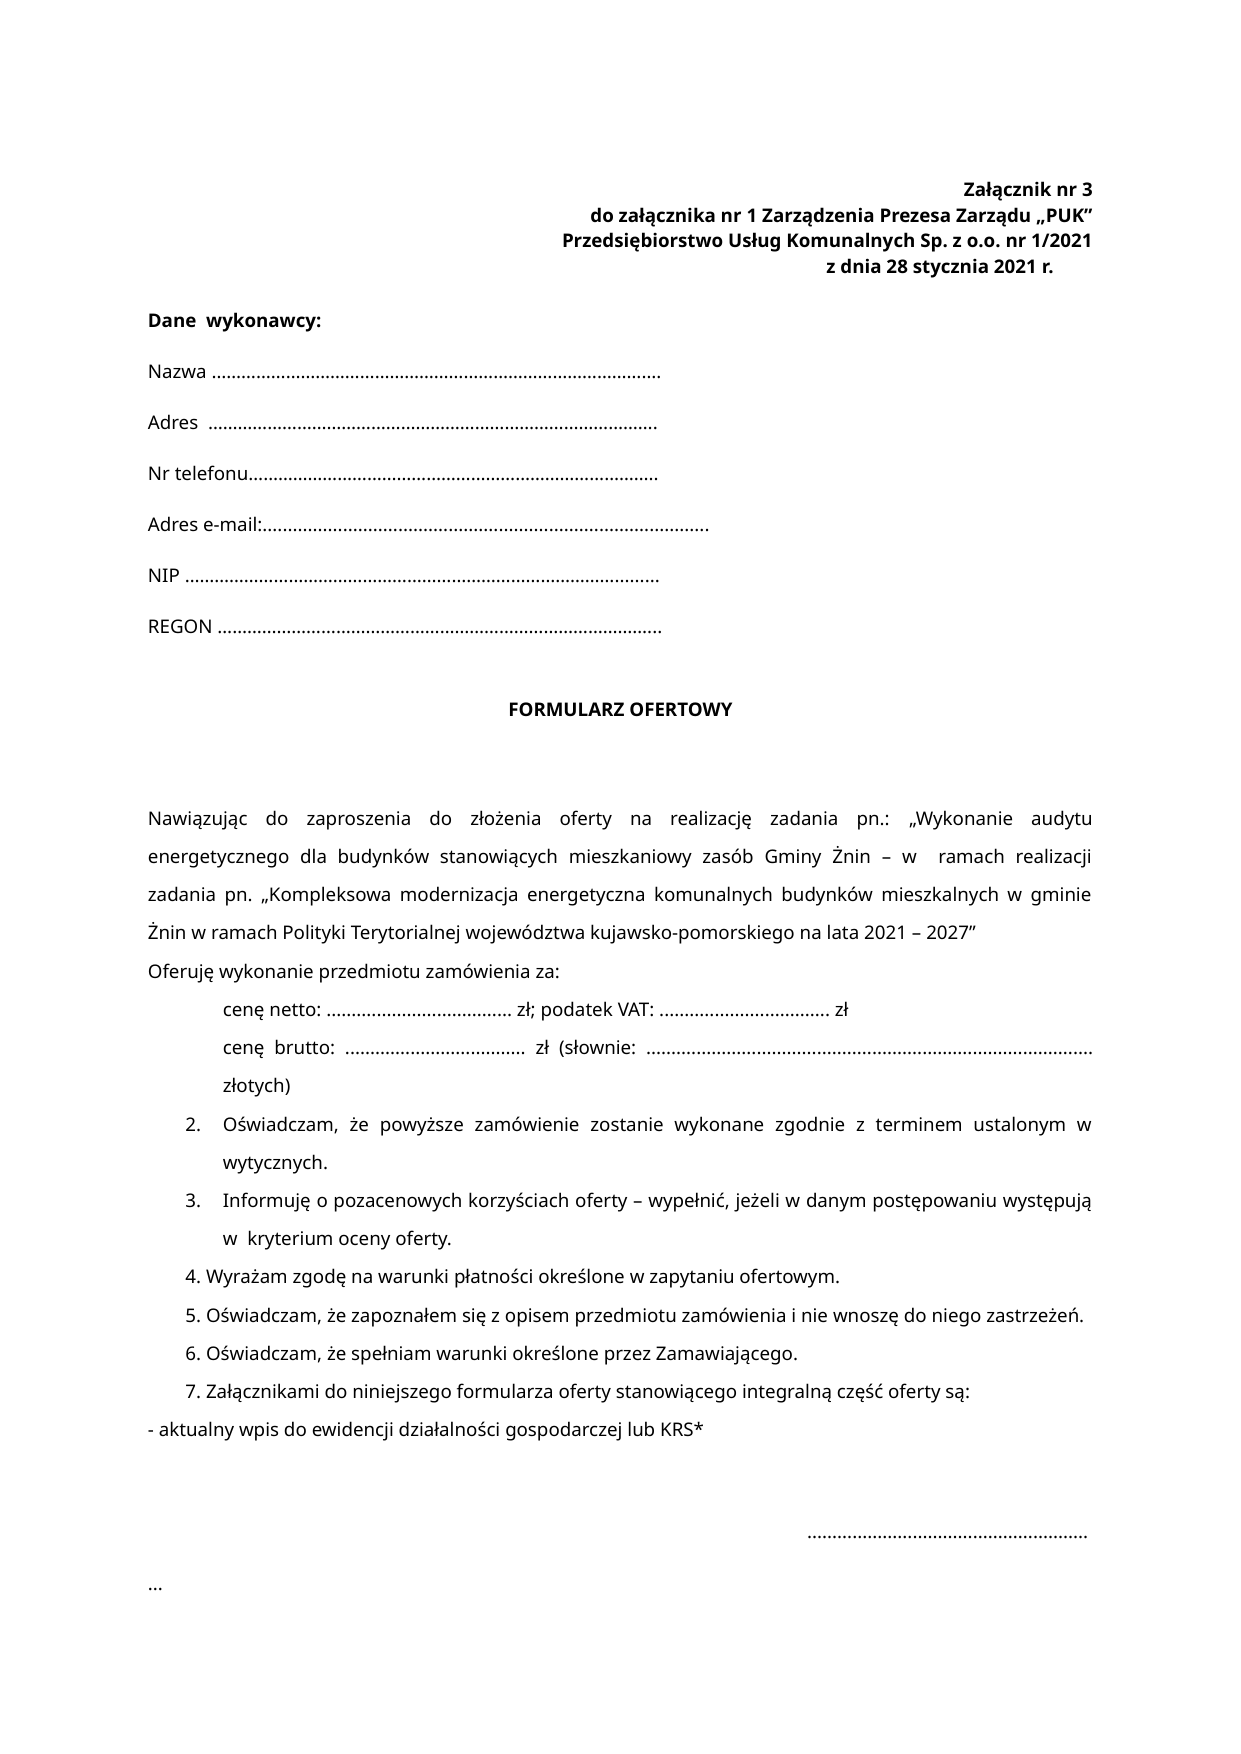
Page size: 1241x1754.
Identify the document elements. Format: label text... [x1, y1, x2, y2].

text Przedsiębiorstwo Usług Komunalnych Sp. z o.o. nr 1/2021 [148, 227, 1093, 253]
text 6. Oświadczam, że spełniam warunki określone przez Zamawiającego. [148, 1340, 1093, 1366]
text Nazwa ………………………………………………………………………………. [148, 358, 1093, 384]
text Nr telefonu……………………………………………………………………….. [148, 460, 1093, 486]
text Adres e-mail:......................................................................................... [148, 511, 1093, 537]
text - aktualny wpis do ewidencji działalności gospodarczej lub KRS* [148, 1417, 1093, 1442]
text 4. Wyrażam zgodę na warunki płatności określone w zapytaniu ofertowym. [185, 1264, 1093, 1289]
text Nawiązując do zaproszenia do złożenia oferty na realizację zadania pn.: „Wykonanie audytu energetycznego dla budynków stanowiących mieszkaniowy zasób Gminy Żnin – w ramach realizacji zadania pn. „Kompleksowa modernizacja energetyczna komunalnych budynków mieszkalnych w gminie Żnin w ramach Polityki Terytorialnej województwa kujawsko-pomorskiego na lata 2021 – 2027” [148, 805, 1093, 945]
list Informuję o pozacenowych korzyściach oferty – wypełnić, jeżeli w danym postępowaniu występują w kryterium oceny oferty. [185, 1187, 1093, 1251]
text cenę brutto: .................................... zł (słownie: ......................................................................................... złotych) [223, 1034, 1093, 1098]
list Oświadczam, że powyższe zamówienie zostanie wykonane zgodnie z terminem ustalonym w wytycznych. [185, 1111, 1093, 1174]
text Oferuję wykonanie przedmiotu zamówienia za: [148, 958, 1093, 983]
text REGON ……………………………………………………………………………... [148, 613, 1093, 639]
text FORMULARZ OFERTOWY [148, 696, 1093, 722]
text 7. Załącznikami do niniejszego formularza oferty stanowiącego integralną część oferty są: [148, 1378, 1093, 1404]
text Dane wykonawcy: [148, 307, 1093, 333]
text ........................................................... [148, 1468, 1093, 1595]
text z dnia 28 stycznia 2021 r. [148, 253, 1093, 278]
text 5. Oświadczam, że zapoznałem się z opisem przedmiotu zamówienia i nie wnoszę do niego zastrzeżeń. [148, 1302, 1093, 1327]
text Załącznik nr 3 [148, 176, 1093, 202]
text cenę netto: ..................................... zł; podatek VAT: .................................. zł [223, 996, 1093, 1022]
text NIP ……………………………………………………………………………......... [148, 562, 1093, 588]
text do załącznika nr 1 Zarządzenia Prezesa Zarządu „PUK” [148, 202, 1093, 227]
text Adres ………………………………………………………………………………. [148, 409, 1093, 435]
